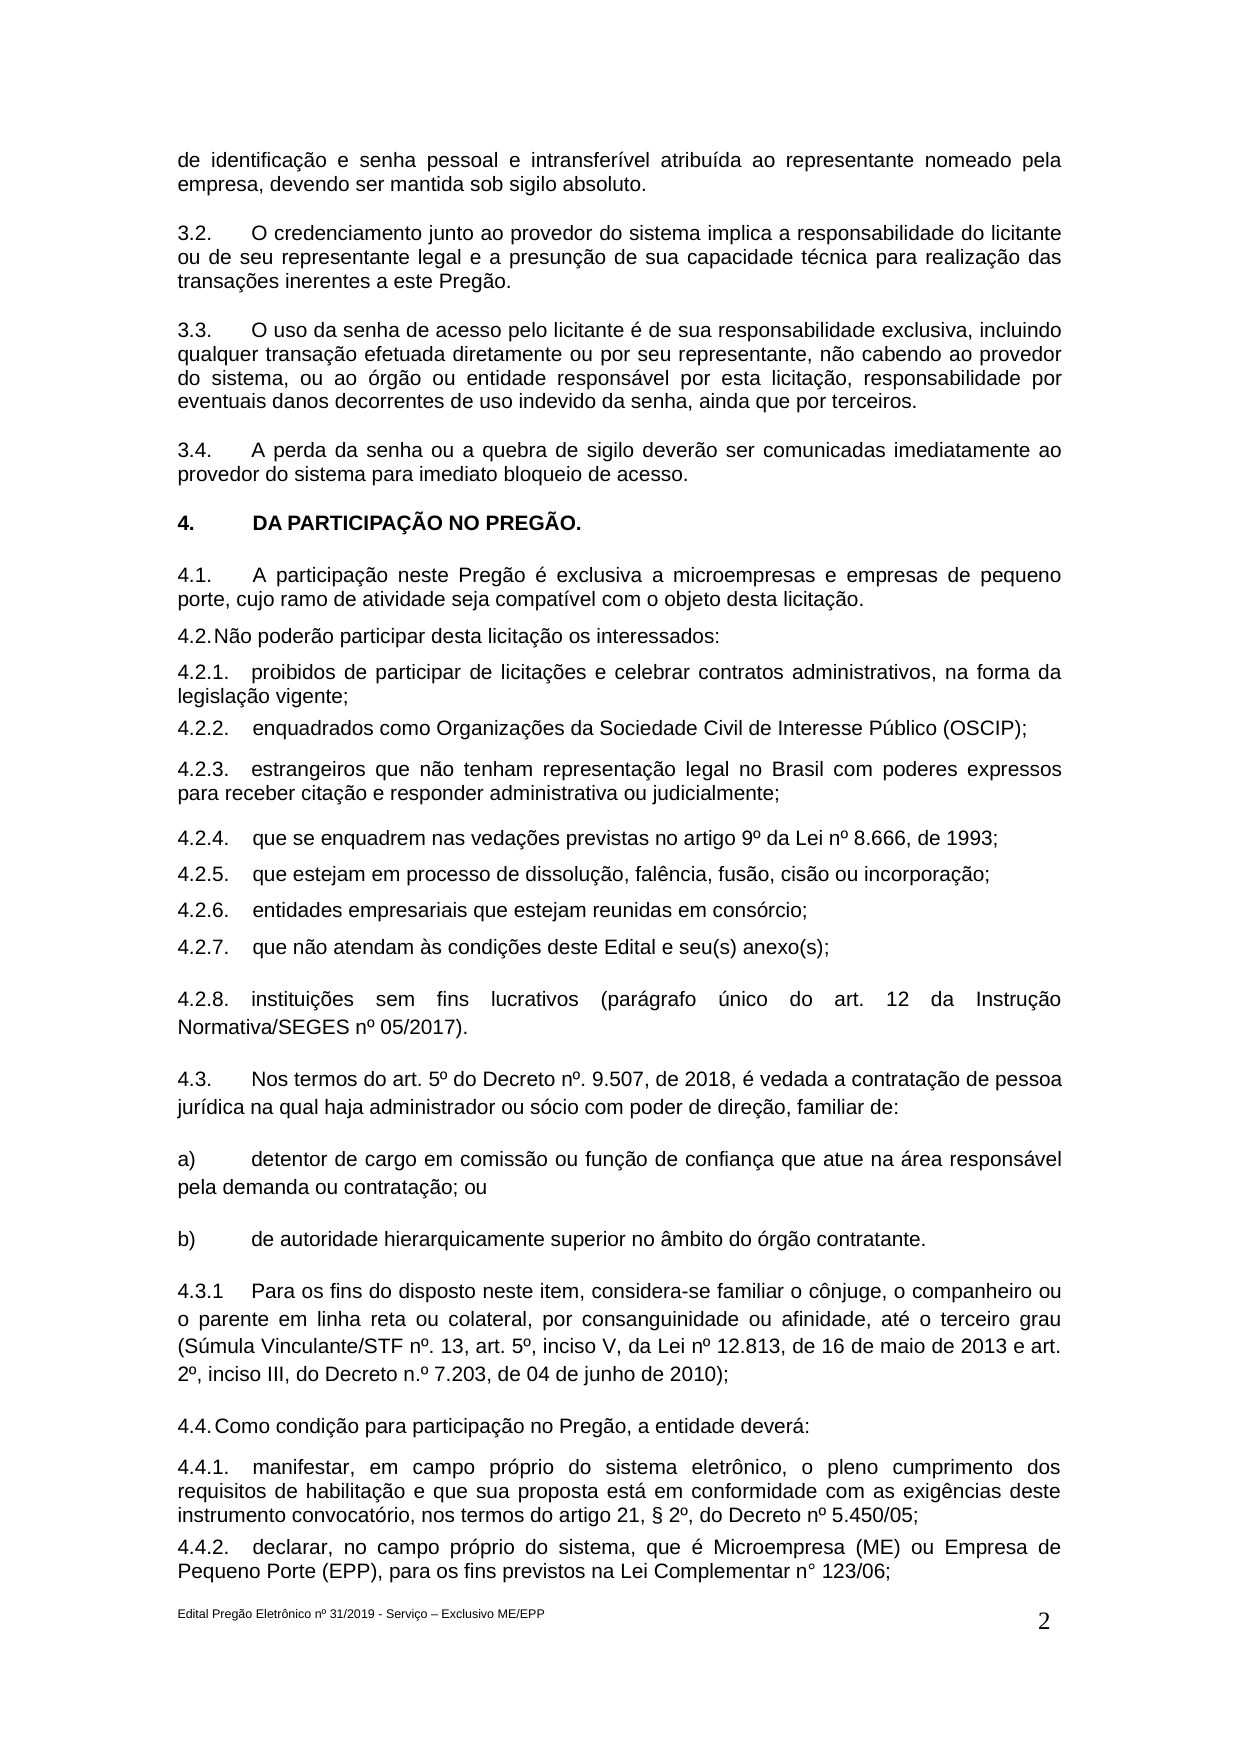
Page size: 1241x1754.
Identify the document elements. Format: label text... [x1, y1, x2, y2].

list que se enquadrem nas vedações previstas no artigo 9º da Lei nº 8.666, de 1993; [177, 826, 1063, 849]
list que não atendam às condições deste Edital e seu(s) anexo(s); [177, 935, 1063, 959]
list detentor de cargo em comissão ou função de confiança que atue na área responsável pela demanda ou contratação; ou [177, 1147, 1063, 1198]
list declarar, no campo próprio do sistema, que é Microempresa (ME) ou Empresa de Pequeno Porte (EPP), para os fins previstos na Lei Complementar n° 123/06; [177, 1535, 1062, 1583]
list manifestar, em campo próprio do sistema eletrônico, o pleno cumprimento dos requisitos de habilitação e que sua proposta está em conformidade com as exigências deste instrumento convocatório, nos termos do artigo 21, § 2º, do Decreto nº 5.450/05; [177, 1454, 1062, 1526]
list A perda da senha ou a quebra de sigilo deverão ser comunicadas imediatamente ao provedor do sistema para imediato bloqueio de acesso. [177, 438, 1063, 486]
list enquadrados como Organizações da Sociedade Civil de Interesse Público (OSCIP); [177, 716, 1063, 740]
subtitle 4. DA PARTICIPAÇÃO NO PREGÃO. [177, 511, 1063, 535]
list estrangeiros que não tenham representação legal no Brasil com poderes expressos para receber citação e responder administrativa ou judicialmente; [177, 757, 1063, 805]
list Nos termos do art. 5º do Decreto nº. 9.507, de 2018, é vedada a contratação de pessoa jurídica na qual haja administrador ou sócio com poder de direção, familiar de: [177, 1067, 1063, 1119]
list entidades empresariais que estejam reunidas em consórcio; [177, 898, 1063, 922]
list que estejam em processo de dissolução, falência, fusão, cisão ou incorporação; [177, 862, 1063, 886]
list de autoridade hierarquicamente superior no âmbito do órgão contratante. [177, 1227, 1063, 1251]
list A participação neste Pregão é exclusiva a microempresas e empresas de pequeno porte, cujo ramo de atividade seja compatível com o objeto desta licitação. [177, 563, 1063, 611]
list instituições sem fins lucrativos (parágrafo único do art. 12 da Instrução Normativa/SEGES nº 05/2017). [177, 987, 1063, 1039]
list de identificação e senha pessoal e intransferível atribuída ao representante nomeado pela empresa, devendo ser mantida sob sigilo absoluto. [177, 148, 1063, 196]
list O uso da senha de acesso pelo licitante é de sua responsabilidade exclusiva, incluindo qualquer transação efetuada diretamente ou por seu representante, não cabendo ao provedor do sistema, ou ao órgão ou entidade responsável por esta licitação, responsabilidade por eventuais danos decorrentes de uso indevido da senha, ainda que por terceiros. [177, 317, 1063, 413]
list Como condição para participação no Pregão, a entidade deverá: [177, 1414, 1062, 1438]
list Para os fins do disposto neste item, considera-se familiar o cônjuge, o companheiro ou o parente em linha reta ou colateral, por consanguinidade ou afinidade, até o terceiro grau (Súmula Vinculante/STF nº. 13, art. 5º, inciso V, da Lei nº 12.813, de 16 de maio de 2013 e art. 2º, inciso III, do Decreto n.º 7.203, de 04 de junho de 2010); [177, 1279, 1063, 1386]
list proibidos de participar de licitações e celebrar contratos administrativos, na forma da legislação vigente; [177, 660, 1063, 708]
list Não poderão participar desta licitação os interessados: [177, 624, 1063, 648]
list O credenciamento junto ao provedor do sistema implica a responsabilidade do licitante ou de seu representante legal e a presunção de sua capacidade técnica para realização das transações inerentes a este Pregão. [177, 221, 1063, 292]
